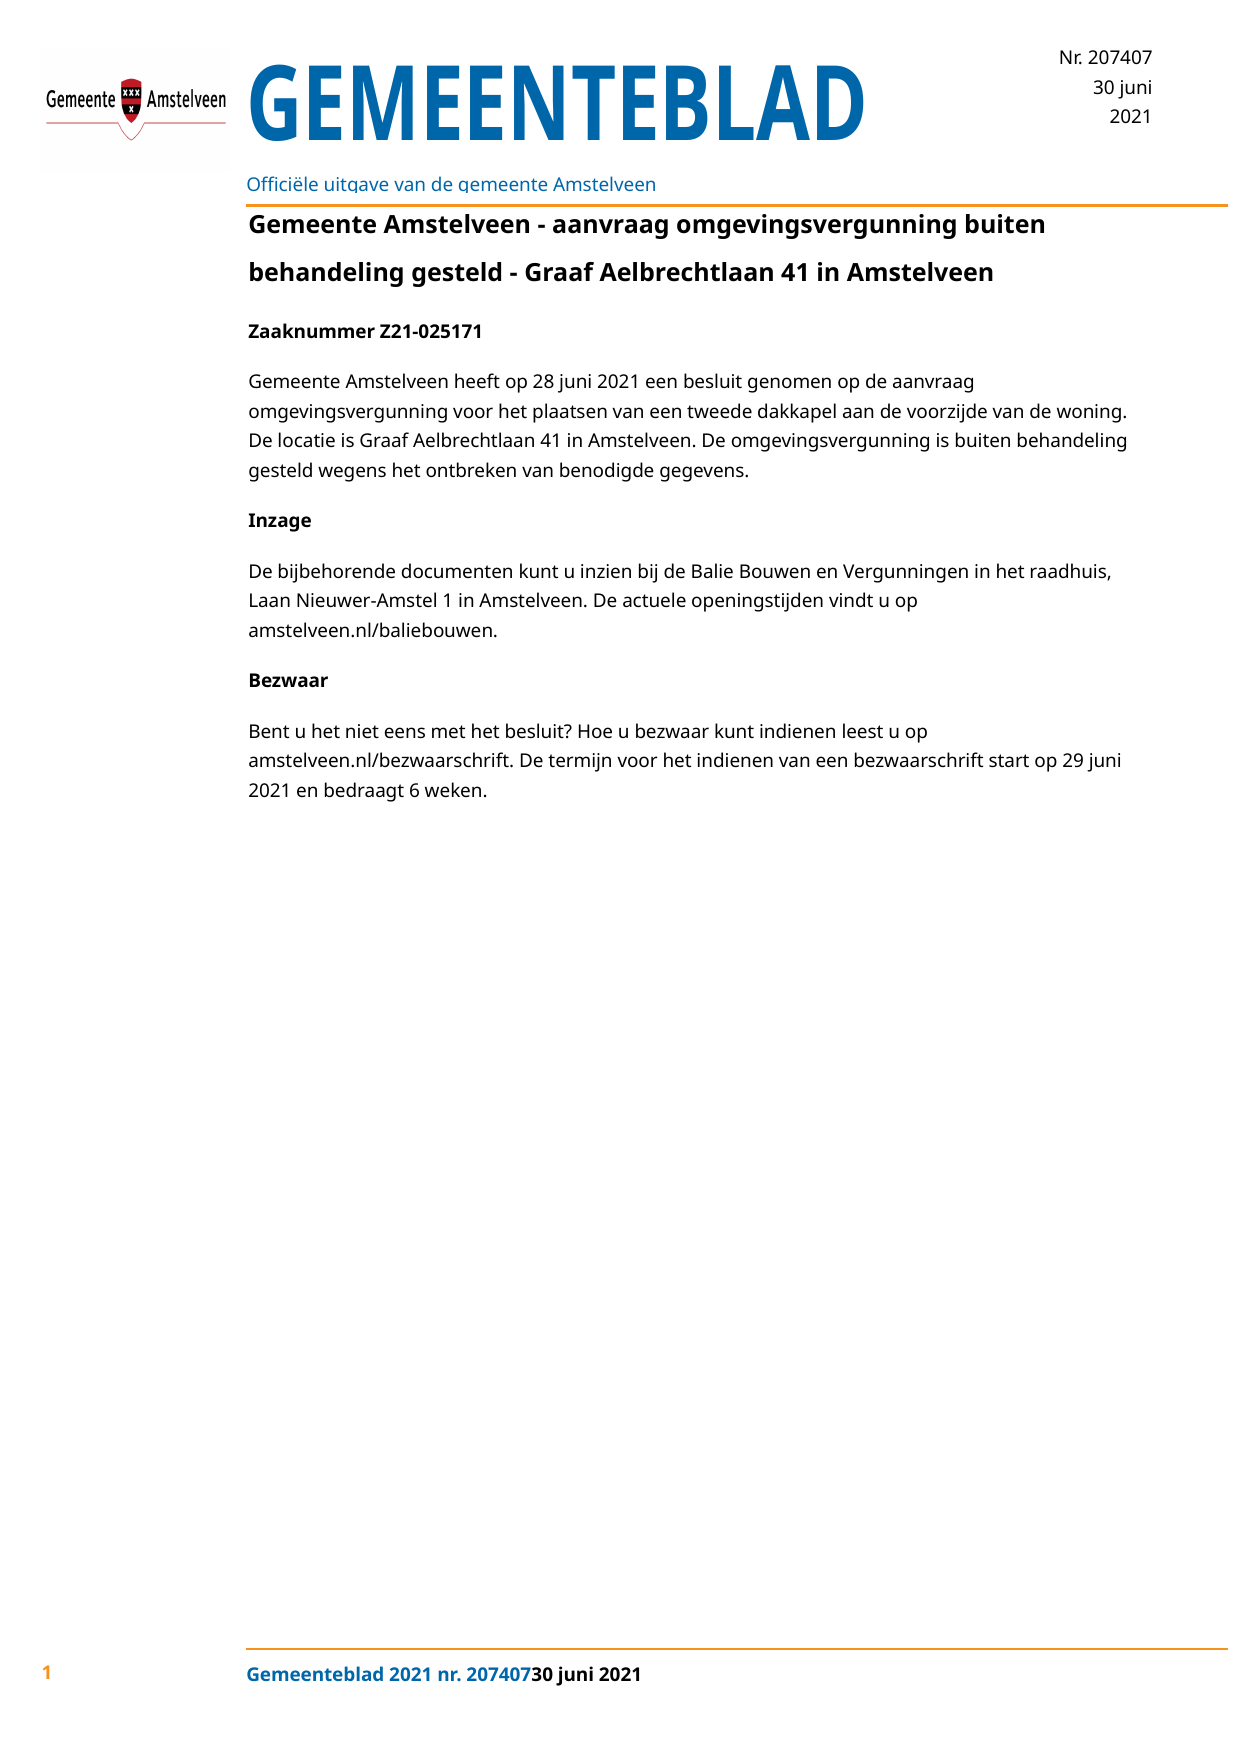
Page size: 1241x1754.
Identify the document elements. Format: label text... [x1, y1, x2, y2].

text Bezwaar [248, 667, 1152, 693]
text Inzage [248, 507, 1152, 533]
text De bijbehorende documenten kunt u inzien bij de Balie Bouwen en Vergunningen in het raadhuis, Laan Nieuwer-Amstel 1 in Amstelveen. De actuele openingstijden vindt u op amstelveen.nl/baliebouwen. [248, 558, 1152, 643]
text Bent u het niet eens met het besluit? Hoe u bezwaar kunt indienen leest u op amstelveen.nl/bezwaarschrift. De termijn voor het indienen van een bezwaarschrift start op 29 juni 2021 en bedraagt 6 weken. [248, 718, 1152, 803]
text Zaaknummer Z21-025171 [248, 318, 1152, 344]
picture [41, 47, 231, 172]
text Gemeente Amstelveen heeft op 28 juni 2021 een besluit genomen op de aanvraag omgevingsvergunning voor het plaatsen van een tweede dakkapel aan de voorzijde van de woning. De locatie is Graaf Aelbrechtlaan 41 in Amstelveen. De omgevingsvergunning is buiten behandeling gesteld wegens het ontbreken van benodigde gegevens. [248, 368, 1152, 483]
text Gemeente Amstelveen - aanvraag omgevingsvergunning buiten behandeling gesteld - Graaf Aelbrechtlaan 41 in Amstelveen [248, 207, 1152, 288]
